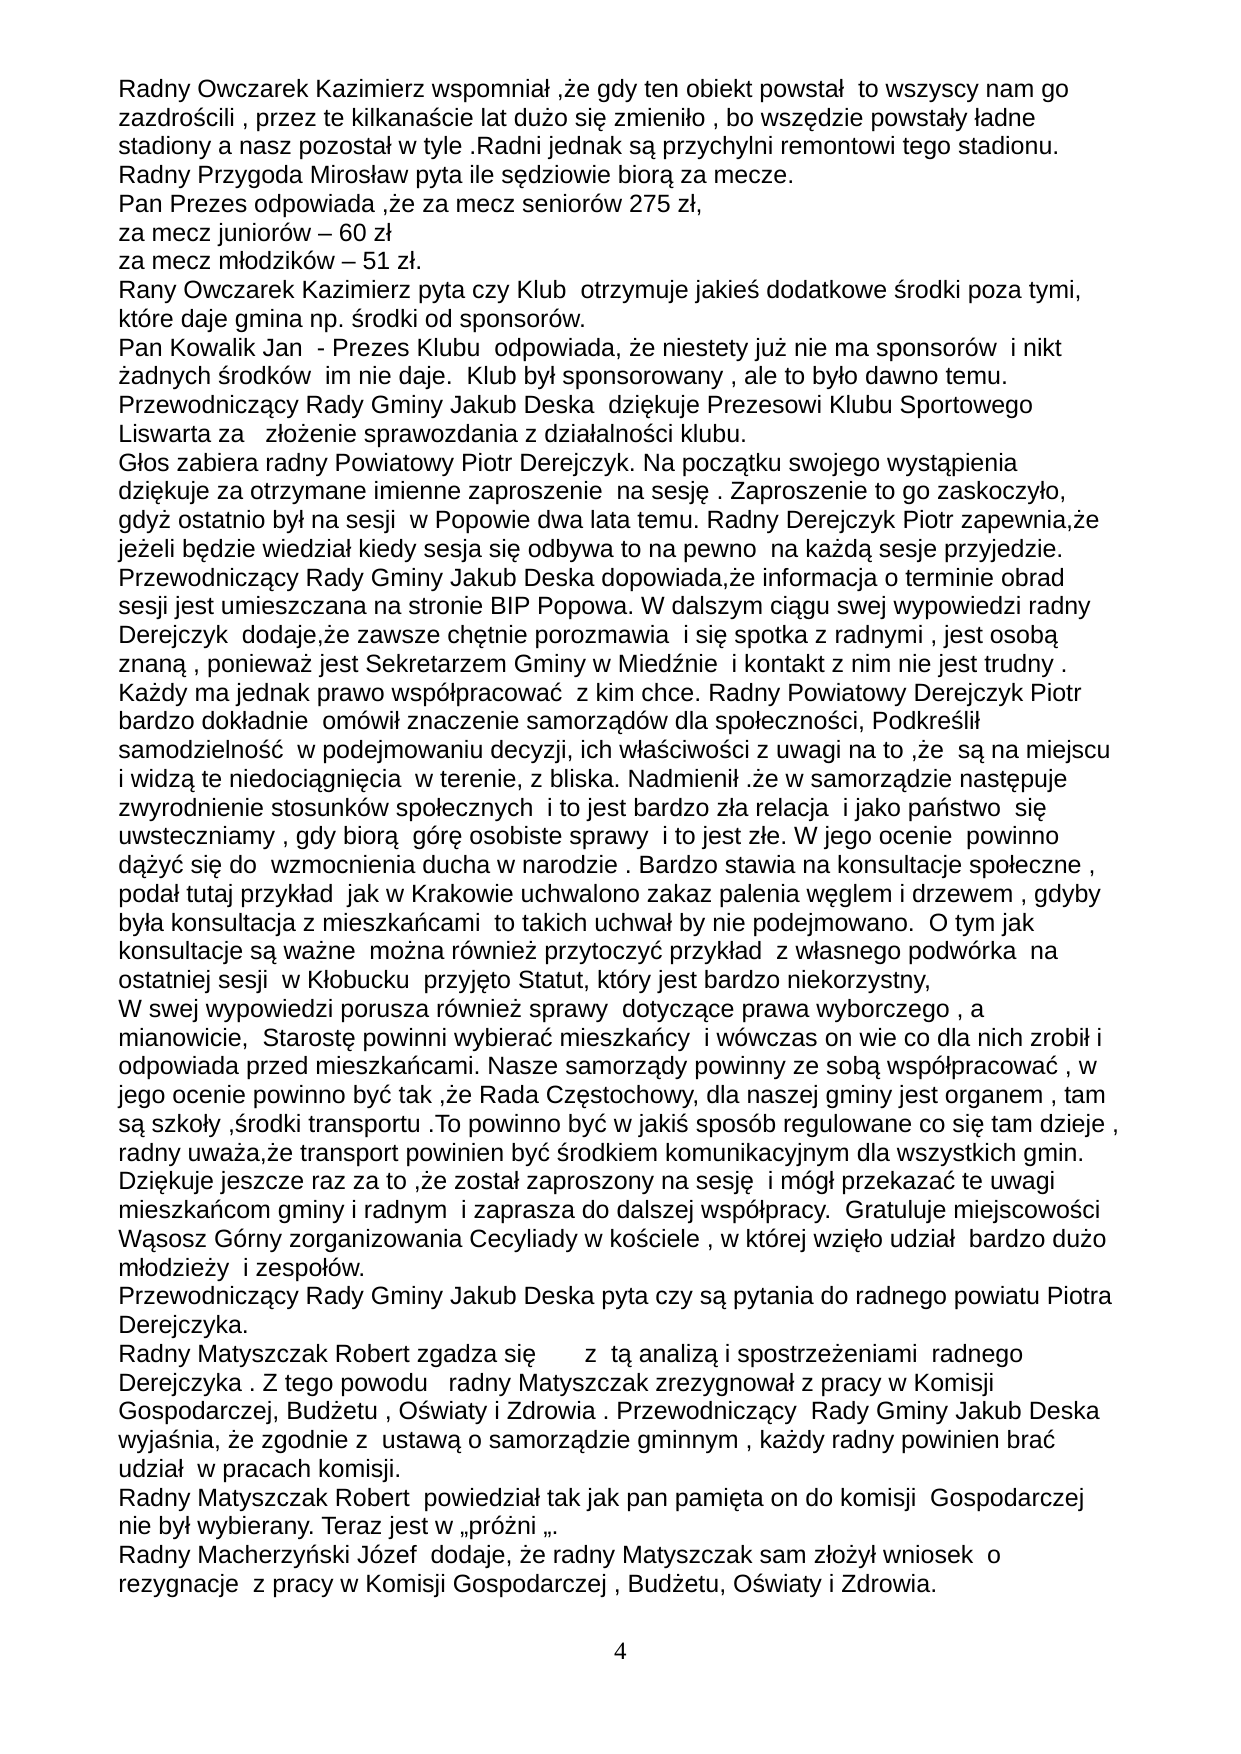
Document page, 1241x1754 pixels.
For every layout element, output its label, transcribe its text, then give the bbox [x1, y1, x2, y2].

text Pan Prezes odpowiada ,że za mecz seniorów 275 zł, [118, 189, 1122, 217]
text Radny Owczarek Kazimierz wspomniał ,że gdy ten obiekt powstał to wszyscy nam go zazdrościli , przez te kilkanaście lat dużo się zmieniło , bo wszędzie powstały ładne stadiony a nasz pozostał w tyle .Radni jednak są przychylni remontowi tego stadionu. [118, 74, 1122, 160]
text Radny Matyszczak Robert zgadza się z tą analizą i spostrzeżeniami radnego Derejczyka . Z tego powodu radny Matyszczak zrezygnował z pracy w Komisji Gospodarczej, Budżetu , Oświaty i Zdrowia . Przewodniczący Rady Gminy Jakub Deska wyjaśnia, że zgodnie z ustawą o samorządzie gminnym , każdy radny powinien brać udział w pracach komisji. [118, 1339, 1122, 1482]
text Radny Matyszczak Robert powiedział tak jak pan pamięta on do komisji Gospodarczej nie był wybierany. Teraz jest w „próżni „. [118, 1482, 1122, 1540]
text Radny Macherzyński Józef dodaje, że radny Matyszczak sam złożył wniosek o rezygnacje z pracy w Komisji Gospodarczej , Budżetu, Oświaty i Zdrowia. [118, 1540, 1122, 1597]
text za mecz juniorów – 60 zł [118, 217, 1122, 246]
text Przewodniczący Rady Gminy Jakub Deska pyta czy są pytania do radnego powiatu Piotra Derejczyka. [118, 1281, 1122, 1339]
text Rany Owczarek Kazimierz pyta czy Klub otrzymuje jakieś dodatkowe środki poza tymi, które daje gmina np. środki od sponsorów. [118, 275, 1122, 332]
text Przewodniczący Rady Gminy Jakub Deska dziękuje Prezesowi Klubu Sportowego Liswarta za złożenie sprawozdania z działalności klubu. [118, 390, 1122, 447]
text W swej wypowiedzi porusza również sprawy dotyczące prawa wyborczego , a mianowicie, Starostę powinni wybierać mieszkańcy i wówczas on wie co dla nich zrobił i odpowiada przed mieszkańcami. Nasze samorządy powinny ze sobą współpracować , w jego ocenie powinno być tak ,że Rada Częstochowy, dla naszej gminy jest organem , tam są szkoły ,środki transportu .To powinno być w jakiś sposób regulowane co się tam dzieje , radny uważa,że transport powinien być środkiem komunikacyjnym dla wszystkich gmin. Dziękuje jeszcze raz za to ,że został zaproszony na sesję i mógł przekazać te uwagi mieszkańcom gminy i radnym i zaprasza do dalszej współpracy. Gratuluje miejscowości Wąsosz Górny zorganizowania Cecyliady w kościele , w której wzięło udział bardzo dużo młodzieży i zespołów. [118, 994, 1122, 1281]
text Radny Przygoda Mirosław pyta ile sędziowie biorą za mecze. [118, 160, 1122, 189]
text za mecz młodzików – 51 zł. [118, 246, 1122, 275]
text Głos zabiera radny Powiatowy Piotr Derejczyk. Na początku swojego wystąpienia dziękuje za otrzymane imienne zaproszenie na sesję . Zaproszenie to go zaskoczyło, gdyż ostatnio był na sesji w Popowie dwa lata temu. Radny Derejczyk Piotr zapewnia,że jeżeli będzie wiedział kiedy sesja się odbywa to na pewno na każdą sesje przyjedzie. Przewodniczący Rady Gminy Jakub Deska dopowiada,że informacja o terminie obrad sesji jest umieszczana na stronie BIP Popowa. W dalszym ciągu swej wypowiedzi radny Derejczyk dodaje,że zawsze chętnie porozmawia i się spotka z radnymi , jest osobą znaną , ponieważ jest Sekretarzem Gminy w Miedźnie i kontakt z nim nie jest trudny . Każdy ma jednak prawo współpracować z kim chce. Radny Powiatowy Derejczyk Piotr bardzo dokładnie omówił znaczenie samorządów dla społeczności, Podkreślił samodzielność w podejmowaniu decyzji, ich właściwości z uwagi na to ,że są na miejscu i widzą te niedociągnięcia w terenie, z bliska. Nadmienił .że w samorządzie następuje zwyrodnienie stosunków społecznych i to jest bardzo zła relacja i jako państwo się uwsteczniamy , gdy biorą górę osobiste sprawy i to jest złe. W jego ocenie powinno dążyć się do wzmocnienia ducha w narodzie . Bardzo stawia na konsultacje społeczne , podał tutaj przykład jak w Krakowie uchwalono zakaz palenia węglem i drzewem , gdyby była konsultacja z mieszkańcami to takich uchwał by nie podejmowano. O tym jak konsultacje są ważne można również przytoczyć przykład z własnego podwórka na ostatniej sesji w Kłobucku przyjęto Statut, który jest bardzo niekorzystny, [118, 447, 1122, 994]
text Pan Kowalik Jan - Prezes Klubu odpowiada, że niestety już nie ma sponsorów i nikt żadnych środków im nie daje. Klub był sponsorowany , ale to było dawno temu. [118, 332, 1122, 390]
